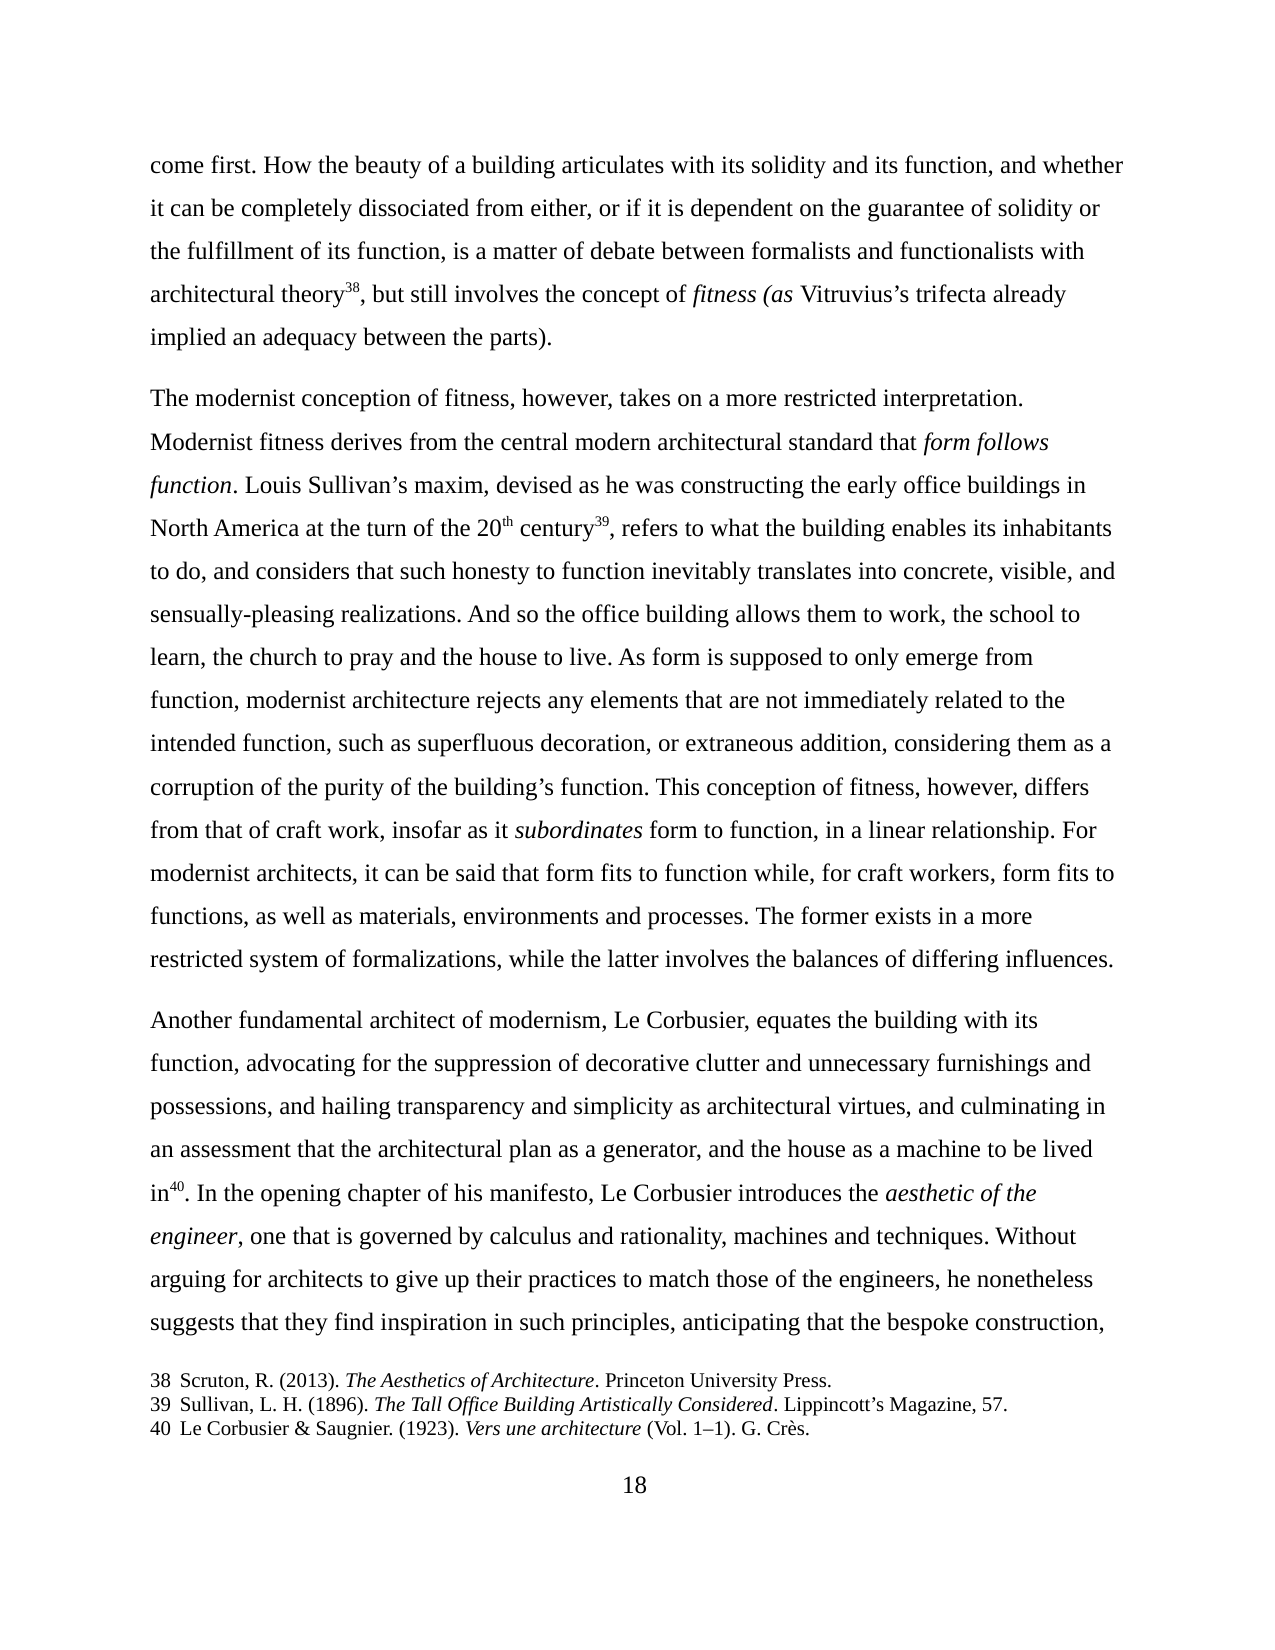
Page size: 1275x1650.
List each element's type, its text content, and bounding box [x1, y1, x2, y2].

text Le Corbusier & Saugnier. (1923). Vers une architecture (Vol. 1–1). G. Crès. [150, 1416, 1125, 1440]
text Another fundamental architect of modernism, Le Corbusier, equates the building with its function, advocating for the suppression of decorative clutter and unnecessary furnishings and possessions, and hailing transparency and simplicity as architectural virtues, and culminating in an assessment that the architectural plan as a generator, and the house as a machine to be lived in. In the opening chapter of his manifesto, Le Corbusier introduces the aesthetic of the engineer, one that is governed by calculus and rationality, machines and techniques. Without arguing for architects to give up their practices to match those of the engineers, he nonetheless suggests that they find inspiration in such principles, anticipating that the bespoke construction, [150, 1005, 1125, 1336]
text Sullivan, L. H. (1896). The Tall Office Building Artistically Considered. Lippincott’s Magazine, 57. [150, 1392, 1125, 1416]
text come first. How the beauty of a building articulates with its solidity and its function, and whether it can be completely dissociated from either, or if it is dependent on the guarantee of solidity or the fulfillment of its function, is a matter of debate between formalists and functionalists with architectural theory, but still involves the concept of fitness (as Vitruvius’s trifecta already implied an adequacy between the parts). [150, 150, 1125, 351]
text The modernist conception of fitness, however, takes on a more restricted interpretation. Modernist fitness derives from the central modern architectural standard that form follows function. Louis Sullivan’s maxim, devised as he was constructing the early office buildings in North America at the turn of the 20th century, refers to what the building enables its inhabitants to do, and considers that such honesty to function inevitably translates into concrete, visible, and sensually-pleasing realizations. And so the office building allows them to work, the school to learn, the church to pray and the house to live. As form is supposed to only emerge from function, modernist architecture rejects any elements that are not immediately related to the intended function, such as superfluous decoration, or extraneous addition, considering them as a corruption of the purity of the building’s function. This conception of fitness, however, differs from that of craft work, insofar as it subordinates form to function, in a linear relationship. For modernist architects, it can be said that form fits to function while, for craft workers, form fits to functions, as well as materials, environments and processes. The former exists in a more restricted system of formalizations, while the latter involves the balances of differing influences. [150, 383, 1125, 973]
text Scruton, R. (2013). The Aesthetics of Architecture. Princeton University Press. [150, 1368, 1125, 1392]
